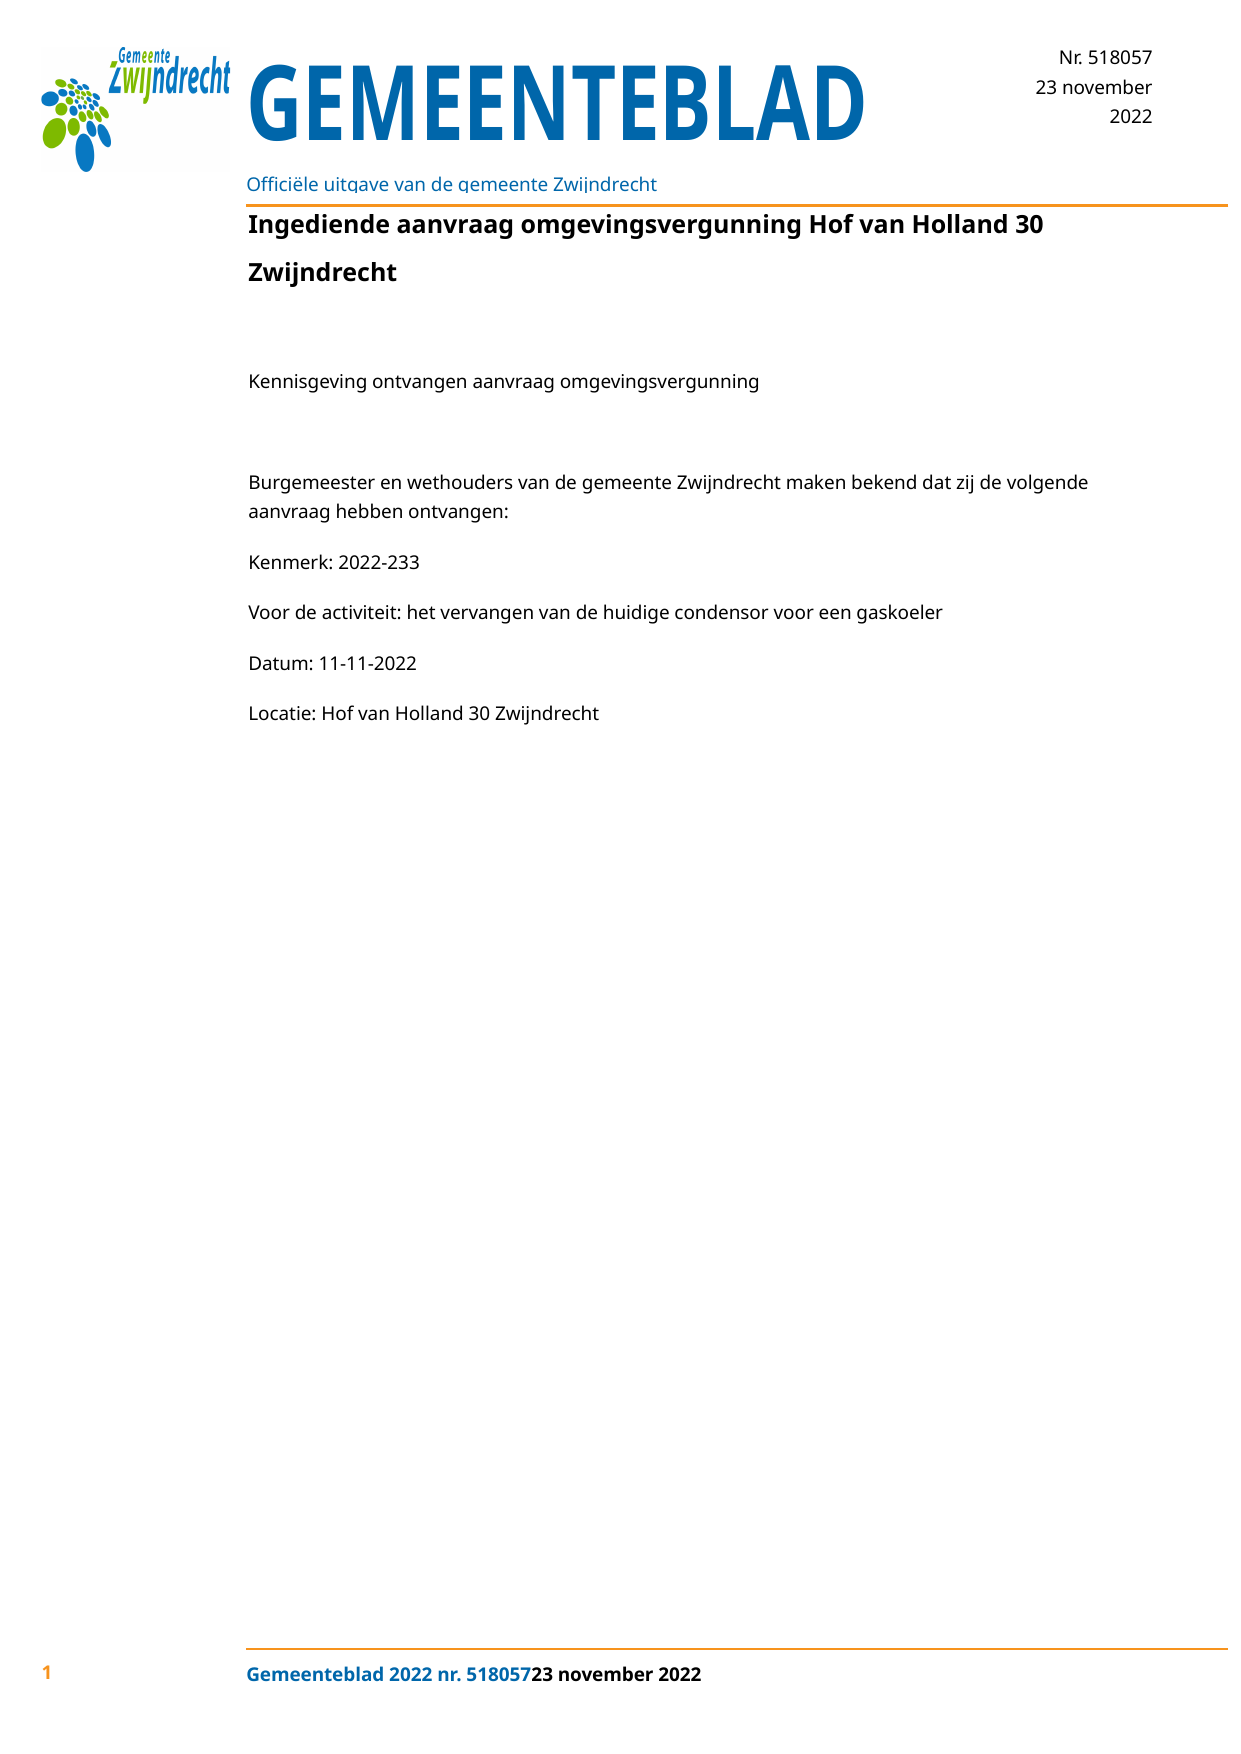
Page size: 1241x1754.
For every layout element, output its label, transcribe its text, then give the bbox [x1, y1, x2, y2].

text Kennisgeving ontvangen aanvraag omgevingsvergunning [248, 368, 1152, 394]
text Kenmerk: 2022-233 [248, 549, 1152, 575]
text Burgemeester en wethouders van de gemeente Zwijndrecht maken bekend dat zij de volgende aanvraag hebben ontvangen: [248, 469, 1152, 524]
text Datum: 11-11-2022 [248, 650, 1152, 676]
text Voor de activiteit: het vervangen van de huidige condensor voor een gaskoeler [248, 599, 1152, 625]
picture [41, 47, 231, 172]
text Locatie: Hof van Holland 30 Zwijndrecht [248, 700, 1152, 726]
text Ingediende aanvraag omgevingsvergunning Hof van Holland 30 Zwijndrecht [248, 207, 1152, 288]
